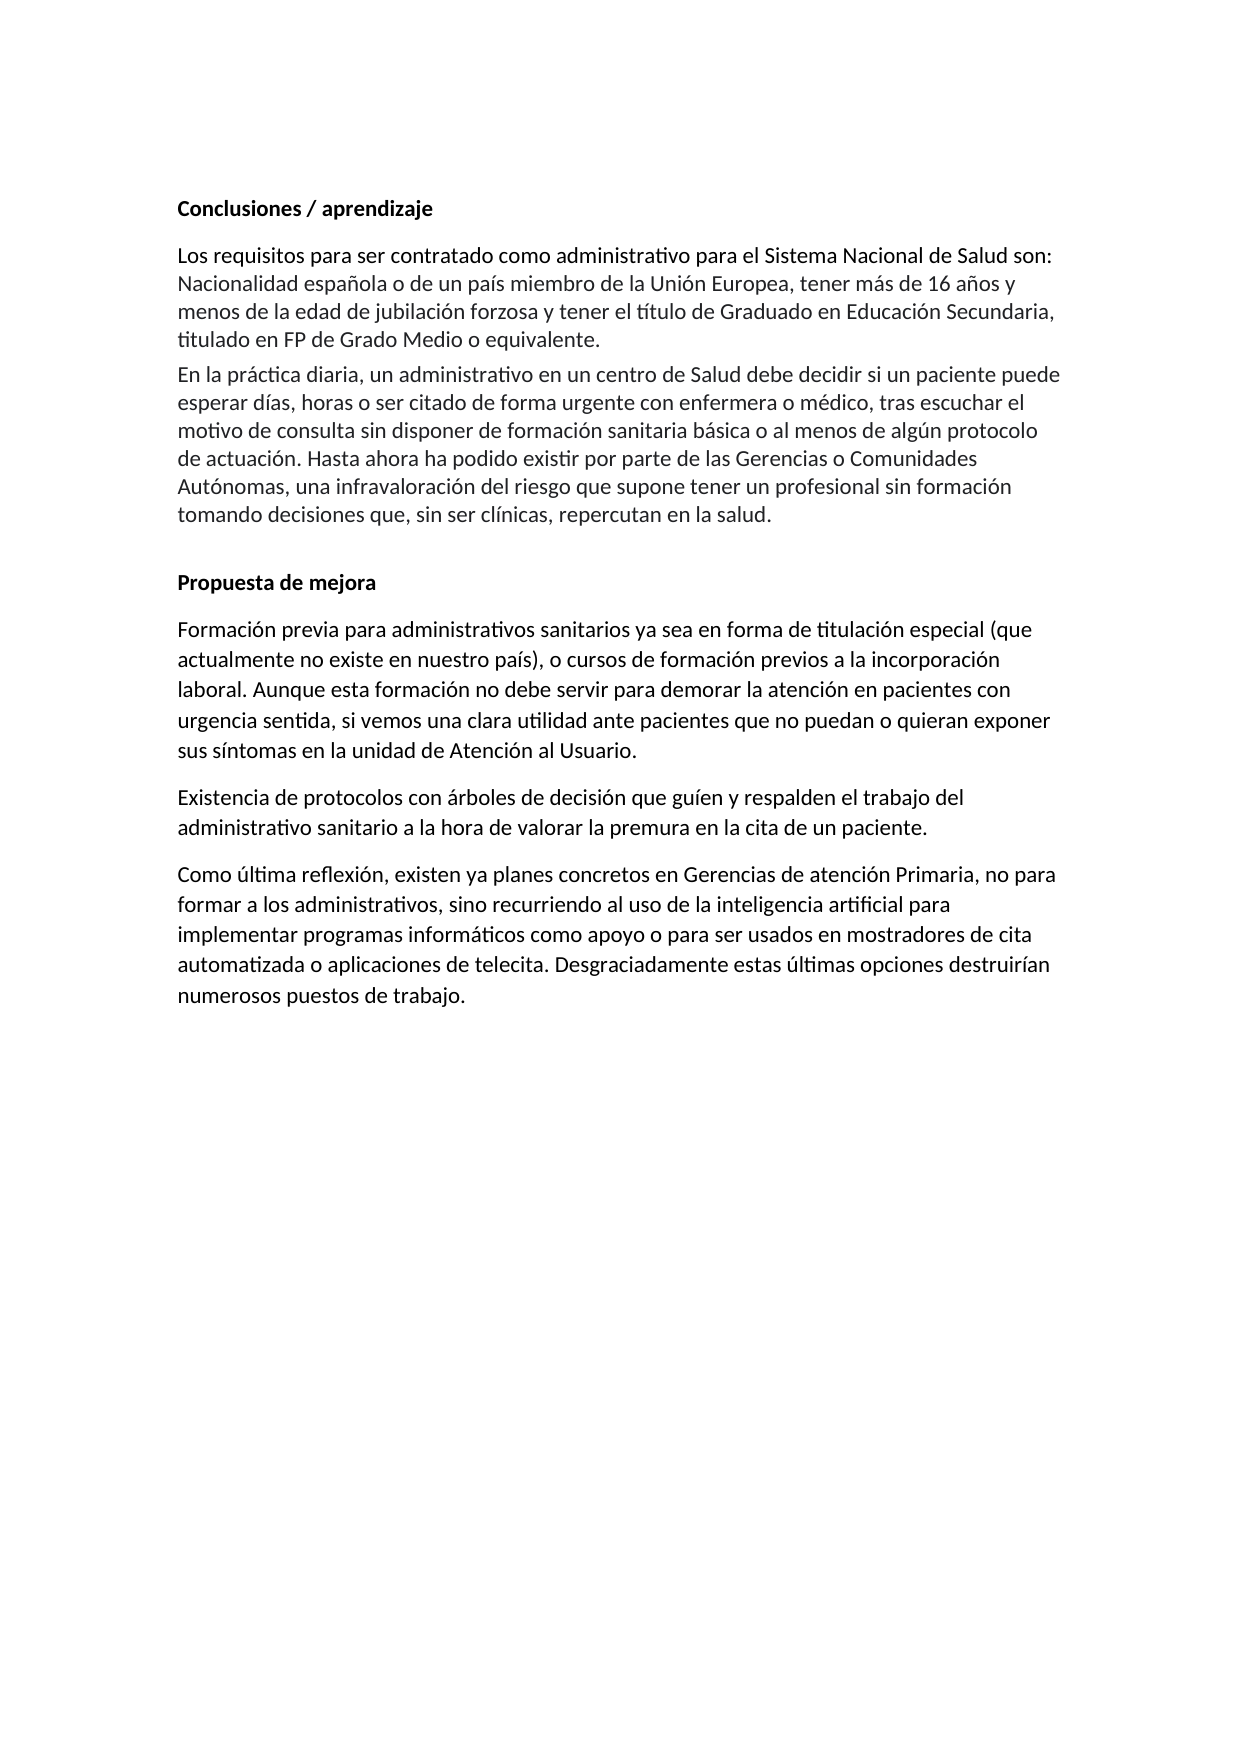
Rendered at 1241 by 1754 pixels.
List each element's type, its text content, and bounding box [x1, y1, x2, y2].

text Formación previa para administrativos sanitarios ya sea en forma de titulación especial (que actualmente no existe en nuestro país), o cursos de formación previos a la incorporación laboral. Aunque esta formación no debe servir para demorar la atención en pacientes con urgencia sentida, si vemos una clara utilidad ante pacientes que no puedan o quieran exponer sus síntomas en la unidad de Atención al Usuario. [177, 615, 1063, 764]
text Como última reflexión, existen ya planes concretos en Gerencias de atención Primaria, no para formar a los administrativos, sino recurriendo al uso de la inteligencia artificial para implementar programas informáticos como apoyo o para ser usados en mostradores de cita automatizada o aplicaciones de telecita. Desgraciadamente estas últimas opciones destruirían numerosos puestos de trabajo. [177, 860, 1063, 1009]
text Los requisitos para ser contratado como administrativo para el Sistema Nacional de Salud son: Nacionalidad española o de un país miembro de la Unión Europea, tener más de 16 años y menos de la edad de jubilación forzosa y tener el título de Graduado en Educación Secundaria, titulado en FP de Grado Medio o equivalente. [177, 241, 1063, 353]
text Conclusiones / aprendizaje [177, 194, 1063, 222]
text Existencia de protocolos con árboles de decisión que guíen y respalden el trabajo del administrativo sanitario a la hora de valorar la premura en la cita de un paciente. [177, 783, 1063, 841]
text Propuesta de mejora [177, 568, 1063, 596]
text En la práctica diaria, un administrativo en un centro de Salud debe decidir si un paciente puede esperar días, horas o ser citado de forma urgente con enfermera o médico, tras escuchar el motivo de consulta sin disponer de formación sanitaria básica o al menos de algún protocolo de actuación. Hasta ahora ha podido existir por parte de las Gerencias o Comunidades Autónomas, una infravaloración del riesgo que supone tener un profesional sin formación tomando decisiones que, sin ser clínicas, repercutan en la salud. [177, 360, 1063, 528]
